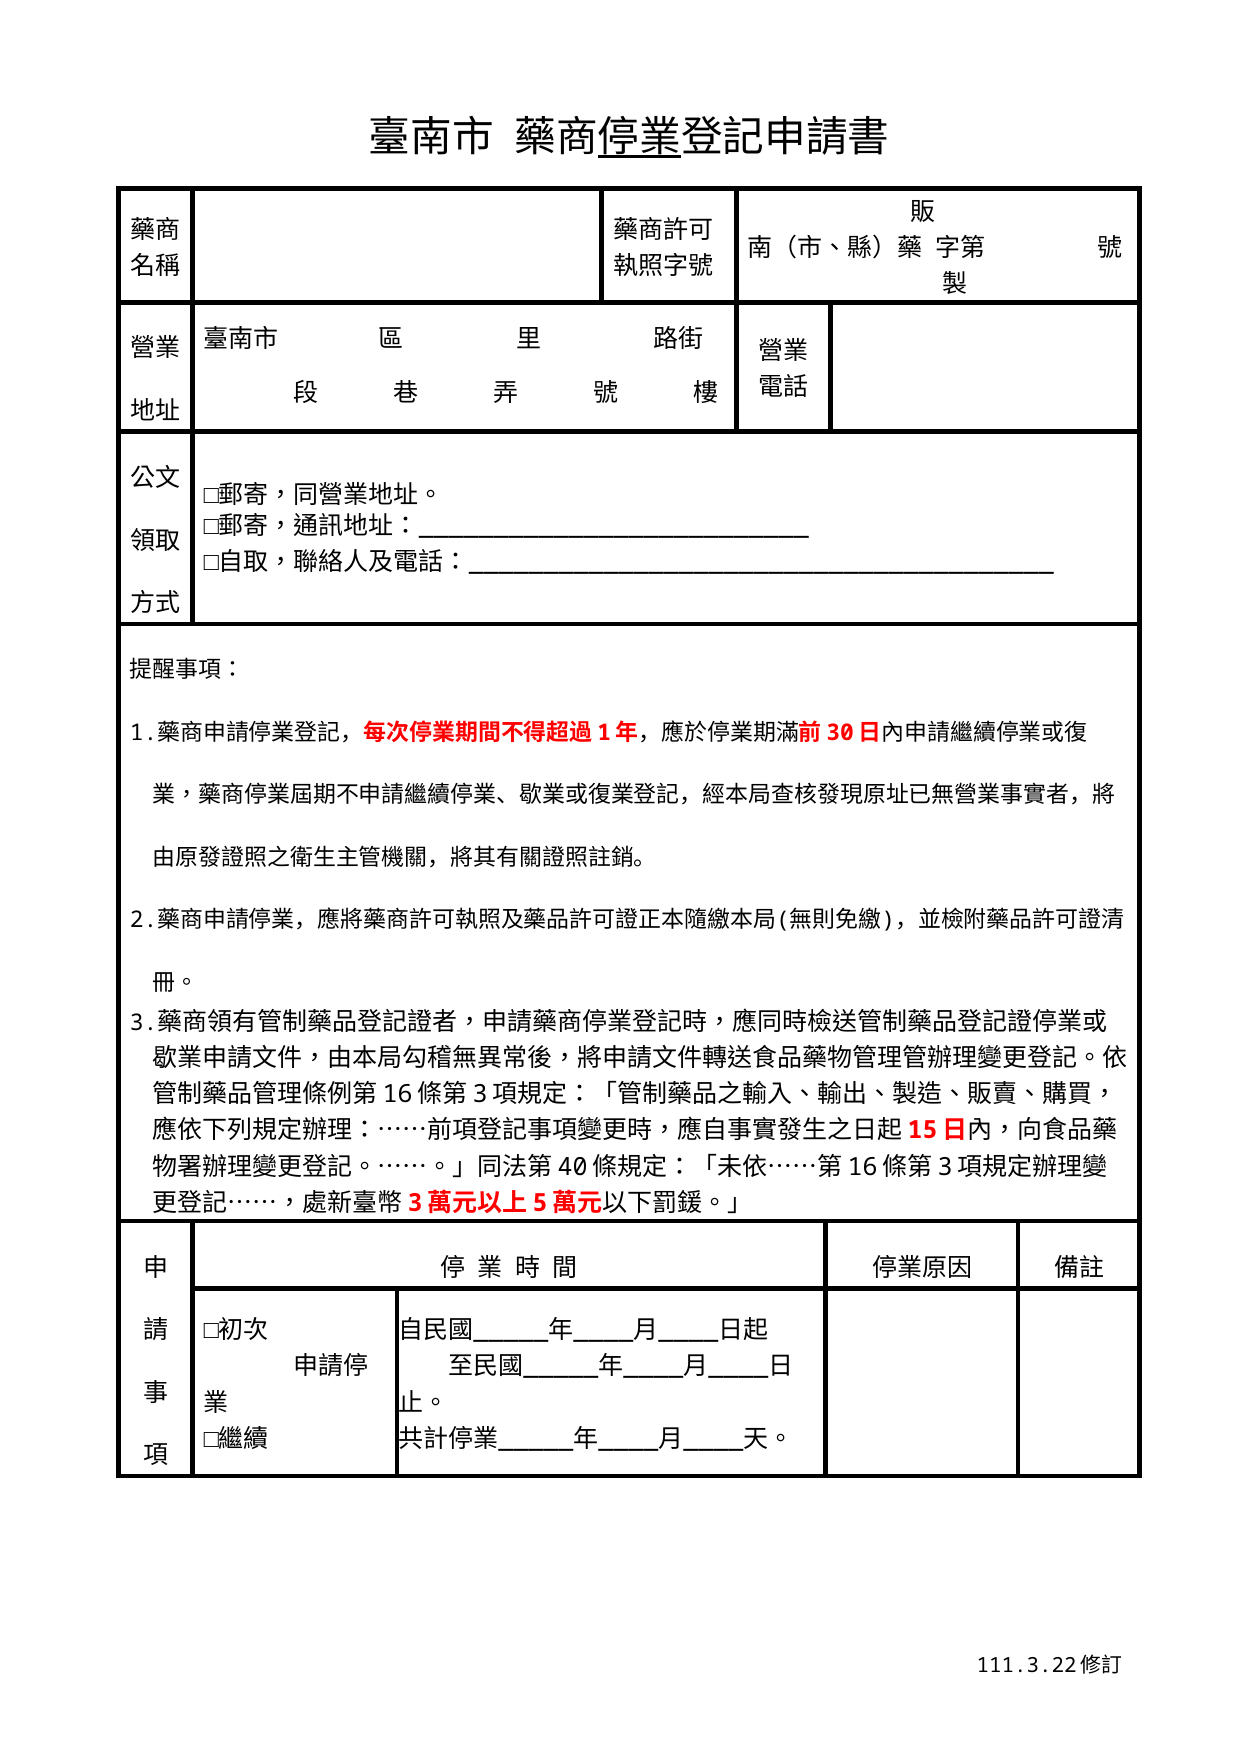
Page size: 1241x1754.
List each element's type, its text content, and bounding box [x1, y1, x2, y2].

table_cell □初次 申請停業 □繼續 [195, 1291, 395, 1473]
table_cell □郵寄，同營業地址。 □郵寄，通訊地址：__________________________ □自取，聯絡人及電話：_______________________________________ [195, 434, 1137, 622]
table_cell 提醒事項： 1.藥商申請停業登記，每次停業期間不得超過1年，應於停業期滿前30日內申請繼續停業或復業，藥商停業屆期不申請繼續停業、歇業或復業登記，經本局查核發現原址已無營業事實者，將由原發證照之衛生主管機關，將其有關證照註銷。 2.藥商申請停業，應將藥商許可執照及藥品許可證正本隨繳本局(無則免繳)，並檢附藥品許可證清冊。 3.藥商領有管制藥品登記證者，申請藥商停業登記時，應同時檢送管制藥品登記證停業或歇業申請文件，由本局勾稽無異常後，將申請文件轉送食品藥物管理管辦理變更登記。依管制藥品管理條例第16條第3項規定：「管制藥品之輸入、輸出、製造、販賣、購買，應依下列規定辦理：……前項登記事項變更時，應自事實發生之日起15日內，向食品藥物署辦理變更登記。……。」同法第40條規定：「未依……第16條第3項規定辦理變更登記……，處新臺幣3萬元以上5萬元以下罰鍰。」 [121, 626, 1137, 1219]
table_header 藥商 名稱 [121, 191, 190, 300]
table_cell 停 業 時 間 [195, 1223, 823, 1286]
table_cell 停業原因 [828, 1223, 1016, 1286]
table_cell 備註 [1020, 1223, 1137, 1286]
table_cell [833, 305, 1137, 429]
table_cell 臺南市 區 里 路街 段 巷 弄 號 樓 [195, 305, 734, 429]
table_header 販 南（市、縣）藥 字第 號 製 [739, 191, 1137, 300]
table_header [195, 191, 599, 300]
table_cell 公文 領取 方式 [121, 434, 190, 622]
text 臺南市 藥商停業登記申請書 [136, 103, 1122, 163]
table_cell 營業 電話 [739, 305, 828, 429]
table_cell [1020, 1291, 1137, 1473]
table_cell 自民國_____年____月____日起 至民國_____年____月____日止。 共計停業_____年____月____天。 [399, 1291, 823, 1473]
table_cell [828, 1291, 1016, 1473]
table_header 藥商許可 執照字號 [604, 191, 734, 300]
table_cell 申 請 事 項 [121, 1223, 190, 1473]
table_cell 營業 地址 [121, 305, 190, 429]
